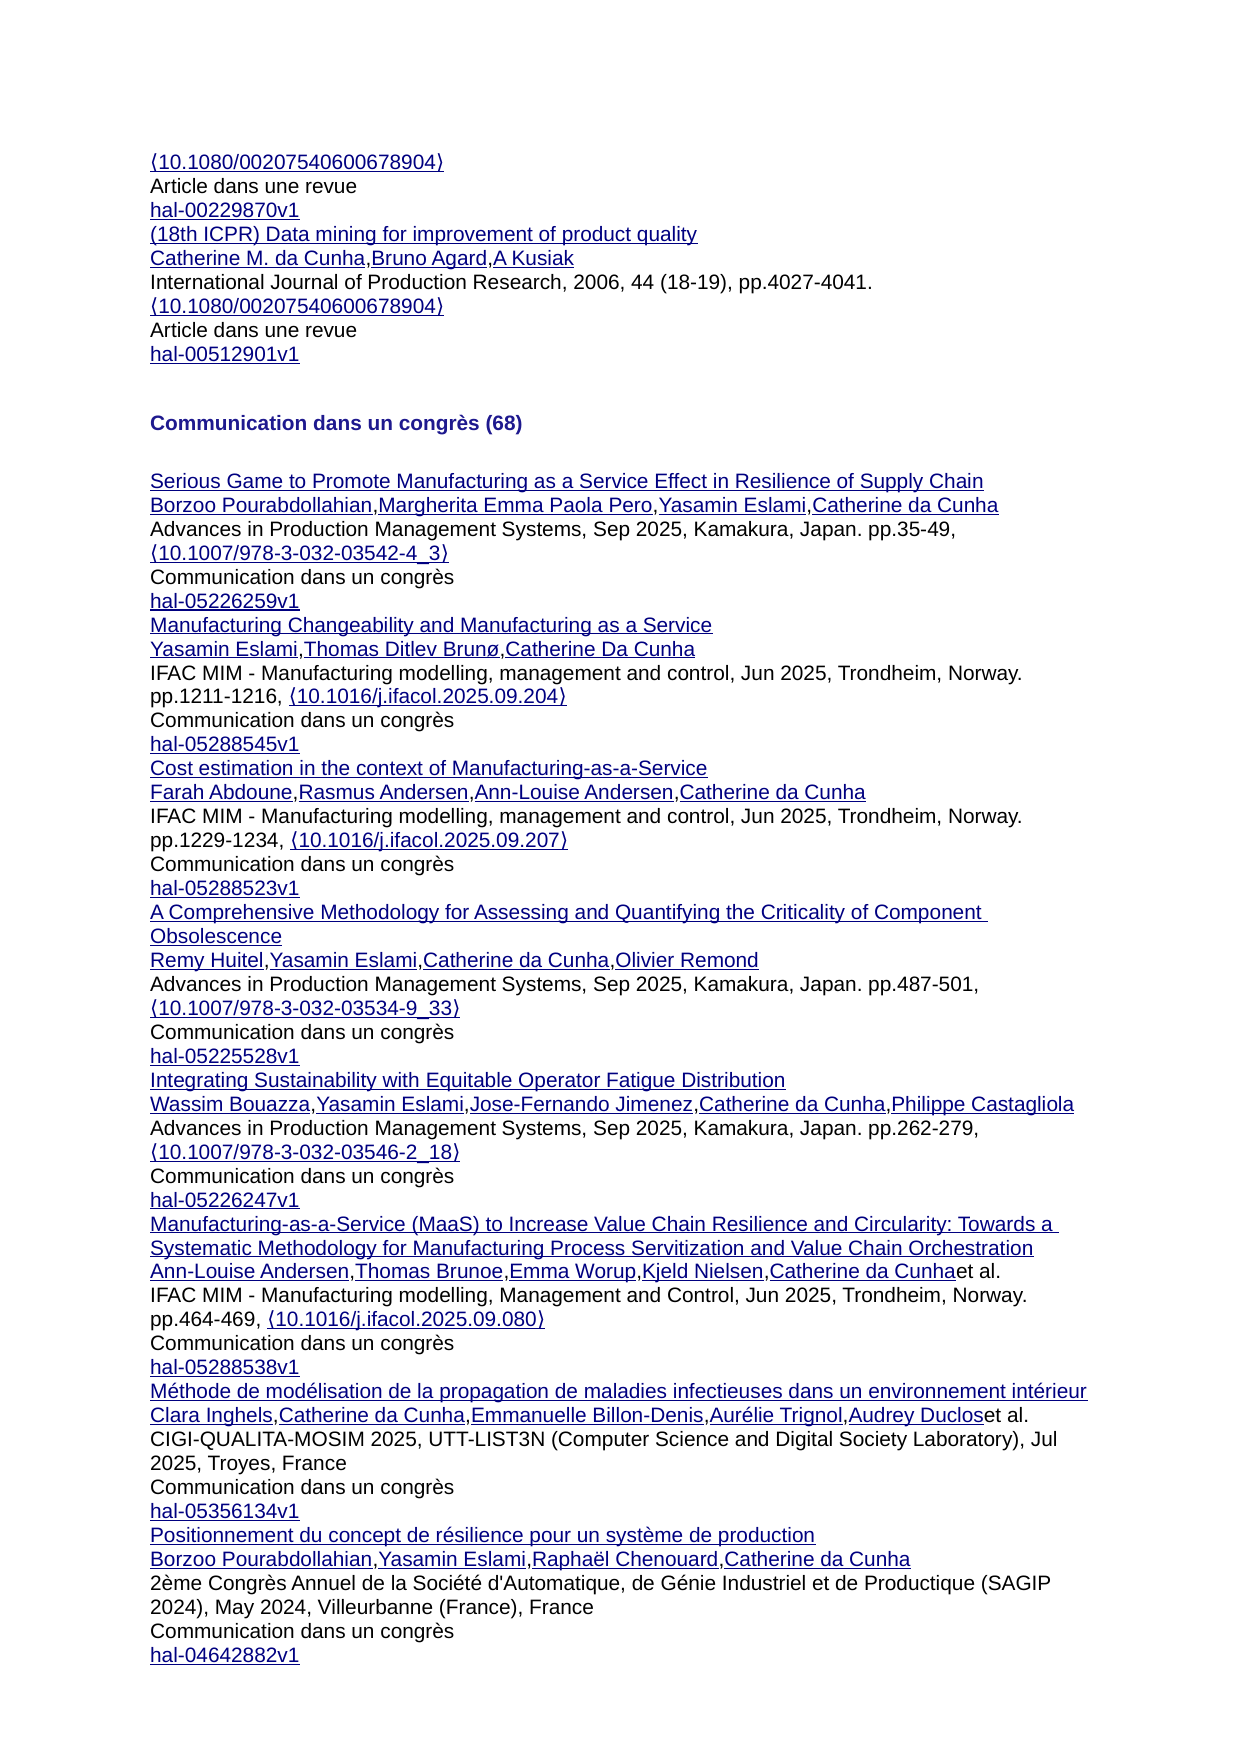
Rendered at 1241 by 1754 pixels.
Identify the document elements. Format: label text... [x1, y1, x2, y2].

table_header Serious Game to Promote Manufacturing as a Service Effect in Resilience of Supply Chain Borzoo Pourabdollahian,Margherita Emma Paola Pero,Yasamin Eslami,Catherine da Cunha Advances in Production Management Systems, Sep 2025, Kamakura, Japan. pp.35-49, ⟨10.1007/978-3-032-03542-4_3⟩ Communication dans un congrès hal-05226259v1 [150, 469, 1090, 612]
table_cell A Comprehensive Methodology for Assessing and Quantifying the Criticality of Component Obsolescence Remy Huitel,Yasamin Eslami,Catherine da Cunha,Olivier Remond Advances in Production Management Systems, Sep 2025, Kamakura, Japan. pp.487-501, ⟨10.1007/978-3-032-03534-9_33⟩ Communication dans un congrès hal-05225528v1 [150, 900, 1090, 1068]
table_cell Integrating Sustainability with Equitable Operator Fatigue Distribution Wassim Bouazza,Yasamin Eslami,Jose-Fernando Jimenez,Catherine da Cunha,Philippe Castagliola Advances in Production Management Systems, Sep 2025, Kamakura, Japan. pp.262-279, ⟨10.1007/978-3-032-03546-2_18⟩ Communication dans un congrès hal-05226247v1 [150, 1068, 1090, 1211]
table_cell Manufacturing-as-a-Service (MaaS) to Increase Value Chain Resilience and Circularity: Towards a Systematic Methodology for Manufacturing Process Servitization and Value Chain Orchestration Ann-Louise Andersen,Thomas Brunoe,Emma Worup,Kjeld Nielsen,Catherine da Cunhaet al. IFAC MIM - Manufacturing modelling, Management and Control, Jun 2025, Trondheim, Norway. pp.464-469, ⟨10.1016/j.ifacol.2025.09.080⟩ Communication dans un congrès hal-05288538v1 [150, 1211, 1090, 1379]
table_cell Méthode de modélisation de la propagation de maladies infectieuses dans un environnement intérieur Clara Inghels,Catherine da Cunha,Emmanuelle Billon-Denis,Aurélie Trignol,Audrey Ducloset al. CIGI-QUALITA-MOSIM 2025, UTT-LIST3N (Computer Science and Digital Society Laboratory), Jul 2025, Troyes, France Communication dans un congrès hal-05356134v1 [150, 1379, 1090, 1523]
table_cell ⟨10.1080/00207540600678904⟩ Article dans une revue hal-00229870v1 [150, 150, 1090, 222]
subtitle Communication dans un congrès (68) [150, 410, 1090, 434]
table_cell Manufacturing Changeability and Manufacturing as a Service Yasamin Eslami,Thomas Ditlev Brunø,Catherine Da Cunha IFAC MIM - Manufacturing modelling, management and control, Jun 2025, Trondheim, Norway. pp.1211-1216, ⟨10.1016/j.ifacol.2025.09.204⟩ Communication dans un congrès hal-05288545v1 [150, 613, 1090, 756]
table_cell (18th ICPR) Data mining for improvement of product quality Catherine M. da Cunha,Bruno Agard,A Kusiak International Journal of Production Research, 2006, 44 (18-19), pp.4027-4041. ⟨10.1080/00207540600678904⟩ Article dans une revue hal-00512901v1 [150, 222, 1090, 366]
table_cell Cost estimation in the context of Manufacturing-as-a-Service Farah Abdoune,Rasmus Andersen,Ann-Louise Andersen,Catherine da Cunha IFAC MIM - Manufacturing modelling, management and control, Jun 2025, Trondheim, Norway. pp.1229-1234, ⟨10.1016/j.ifacol.2025.09.207⟩ Communication dans un congrès hal-05288523v1 [150, 756, 1090, 900]
table_cell Positionnement du concept de résilience pour un système de production Borzoo Pourabdollahian,Yasamin Eslami,Raphaël Chenouard,Catherine da Cunha 2ème Congrès Annuel de la Société d'Automatique, de Génie Industriel et de Productique (SAGIP 2024), May 2024, Villeurbanne (France), France Communication dans un congrès hal-04642882v1 [150, 1523, 1090, 1667]
